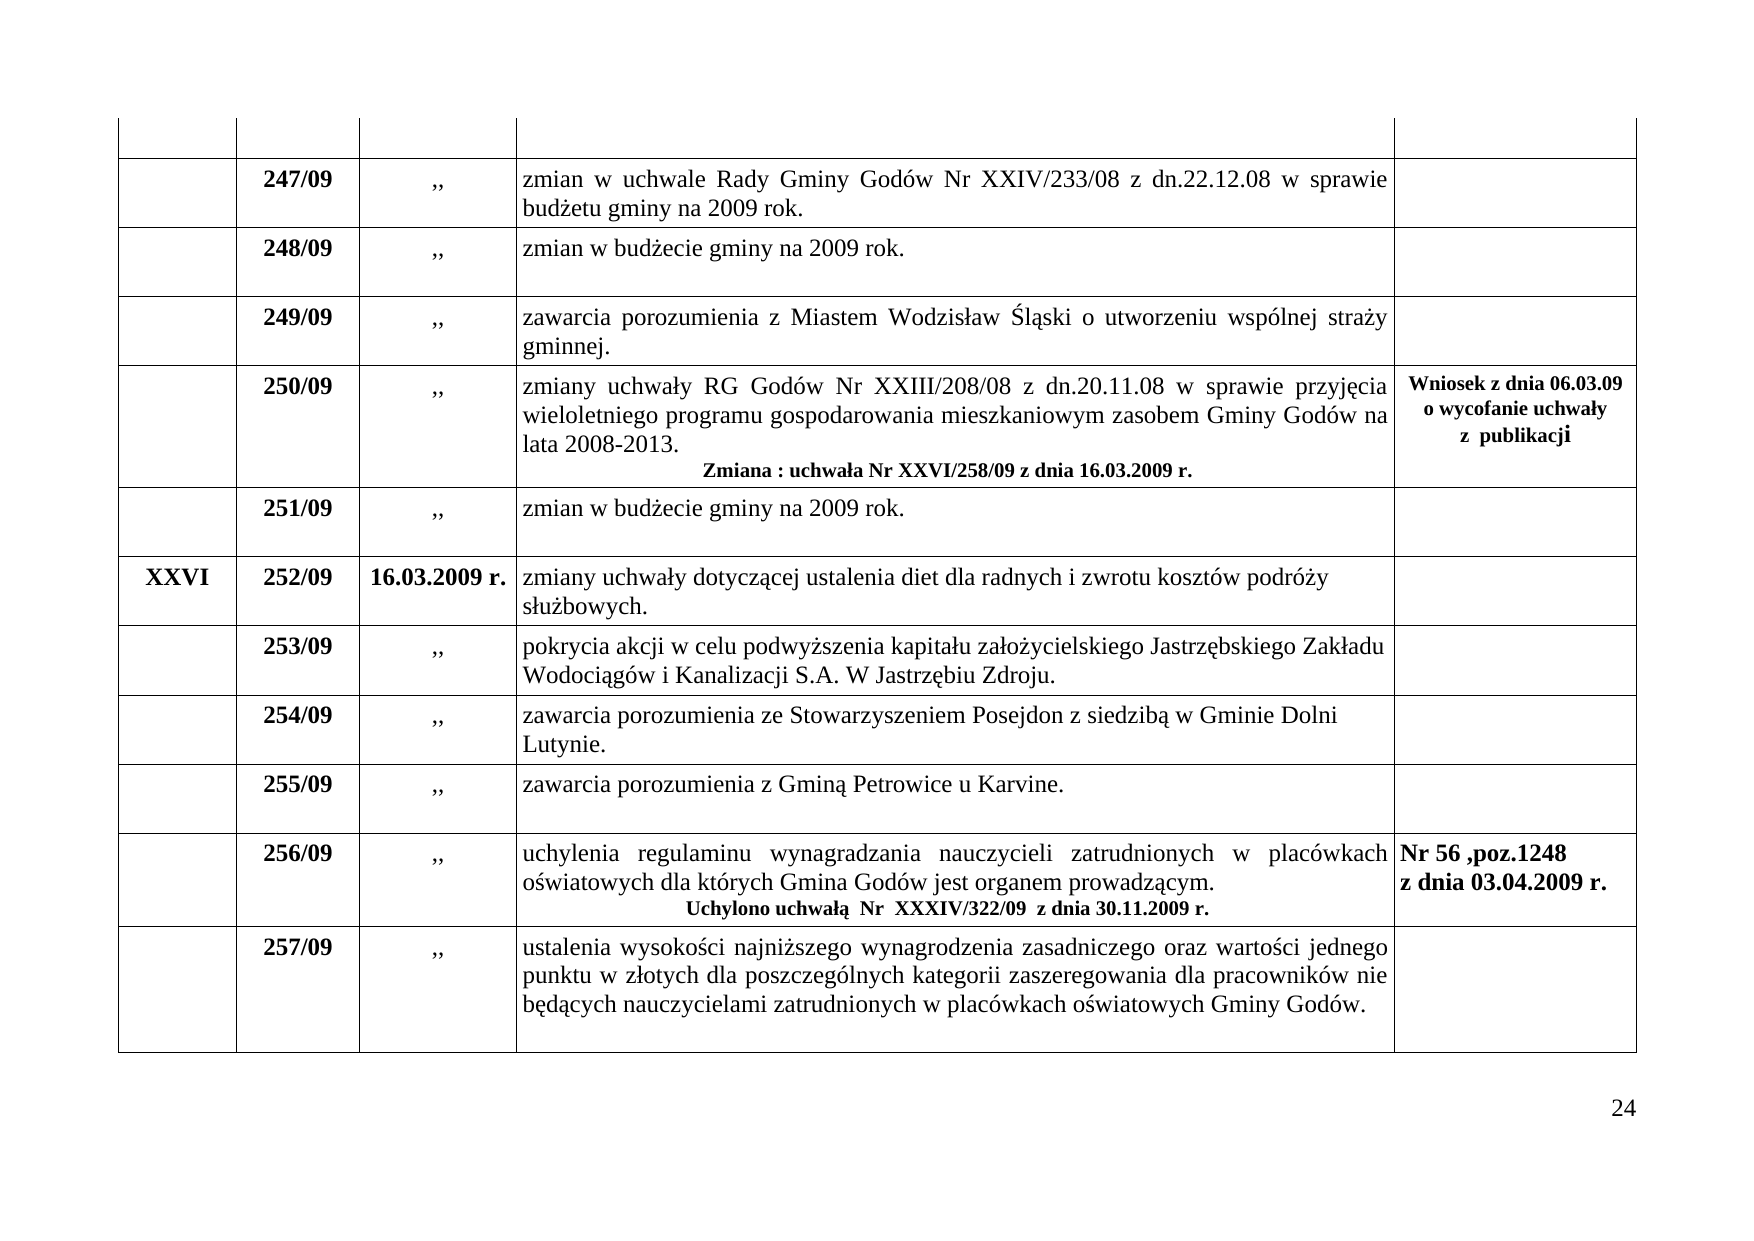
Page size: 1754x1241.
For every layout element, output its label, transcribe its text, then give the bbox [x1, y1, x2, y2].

table_cell 253/09 [237, 626, 359, 695]
table_cell zmian w uchwale Rady Gminy Godów Nr XXIV/233/08 z dn.22.12.08 w sprawie budżetu gminy na 2009 rok. [517, 159, 1394, 227]
table_cell 255/09 [237, 765, 359, 833]
table_cell Wniosek z dnia 06.03.09 o wycofanie uchwały z publikacji [1395, 366, 1636, 487]
table_cell 254/09 [237, 696, 359, 764]
table_cell ,, [360, 765, 516, 833]
table_cell ,, [360, 366, 516, 487]
table_cell ,, [360, 297, 516, 365]
table_cell ustalenia wysokości najniższego wynagrodzenia zasadniczego oraz wartości jednego punktu w złotych dla poszczególnych kategorii zaszeregowania dla pracowników nie będących nauczycielami zatrudnionych w placówkach oświatowych Gminy Godów. [517, 927, 1394, 1052]
table_cell 251/09 [237, 488, 359, 556]
table_cell ,, [360, 834, 516, 926]
table_cell XXVI [119, 557, 236, 625]
table_cell [1395, 488, 1636, 556]
table_cell ,, [360, 228, 516, 296]
table_cell 249/09 [237, 297, 359, 365]
table_cell [1395, 557, 1636, 625]
table_cell uchylenia regulaminu wynagradzania nauczycieli zatrudnionych w placówkach oświatowych dla których Gmina Godów jest organem prowadzącym. Uchylono uchwałą Nr XXXIV/322/09 z dnia 30.11.2009 r. [517, 834, 1394, 926]
table_cell [119, 366, 236, 487]
table_cell Nr 56 ,poz.1248 z dnia 03.04.2009 r. [1395, 834, 1636, 926]
table_cell ,, [360, 488, 516, 556]
table_cell zmian w budżecie gminy na 2009 rok. [517, 488, 1394, 556]
table_cell zawarcia porozumienia z Miastem Wodzisław Śląski o utworzeniu wspólnej straży gminnej. [517, 297, 1394, 365]
table_cell zmian w budżecie gminy na 2009 rok. [517, 228, 1394, 296]
table_cell 250/09 [237, 366, 359, 487]
table_cell [1395, 228, 1636, 296]
table_cell [119, 696, 236, 764]
table_cell [119, 297, 236, 365]
table_cell [119, 834, 236, 926]
table_cell 252/09 [237, 557, 359, 625]
table_cell ,, [360, 927, 516, 1052]
table_cell [119, 626, 236, 695]
table_cell ,, [360, 159, 516, 227]
table_cell [119, 765, 236, 833]
table_cell pokrycia akcji w celu podwyższenia kapitału założycielskiego Jastrzębskiego Zakładu Wodociągów i Kanalizacji S.A. W Jastrzębiu Zdroju. [517, 626, 1394, 695]
table_cell [119, 118, 236, 158]
table_cell 248/09 [237, 228, 359, 296]
table_cell zmiany uchwały dotyczącej ustalenia diet dla radnych i zwrotu kosztów podróży służbowych. [517, 557, 1394, 625]
table_cell [1395, 118, 1636, 158]
table_cell [1395, 927, 1636, 1052]
table_cell zmiany uchwały RG Godów Nr XXIII/208/08 z dn.20.11.08 w sprawie przyjęcia wieloletniego programu gospodarowania mieszkaniowym zasobem Gminy Godów na lata 2008-2013. Zmiana : uchwała Nr XXVI/258/09 z dnia 16.03.2009 r. [517, 366, 1394, 487]
table_cell [1395, 159, 1636, 227]
table_cell [119, 159, 236, 227]
table_cell [1395, 696, 1636, 764]
table_cell ,, [360, 626, 516, 695]
table_cell zawarcia porozumienia ze Stowarzyszeniem Posejdon z siedzibą w Gminie Dolni Lutynie. [517, 696, 1394, 764]
table_cell 247/09 [237, 159, 359, 227]
table_cell [517, 118, 1394, 158]
table_cell [360, 118, 516, 158]
table_cell [119, 488, 236, 556]
table_cell [119, 228, 236, 296]
table_cell [1395, 626, 1636, 695]
table_cell [1395, 297, 1636, 365]
table_cell ,, [360, 696, 516, 764]
table_cell [119, 927, 236, 1052]
table_cell 16.03.2009 r. [360, 557, 516, 625]
table_cell zawarcia porozumienia z Gminą Petrowice u Karvine. [517, 765, 1394, 833]
table_cell 256/09 [237, 834, 359, 926]
table_cell 257/09 [237, 927, 359, 1052]
table_cell [1395, 765, 1636, 833]
table_cell [237, 118, 359, 158]
